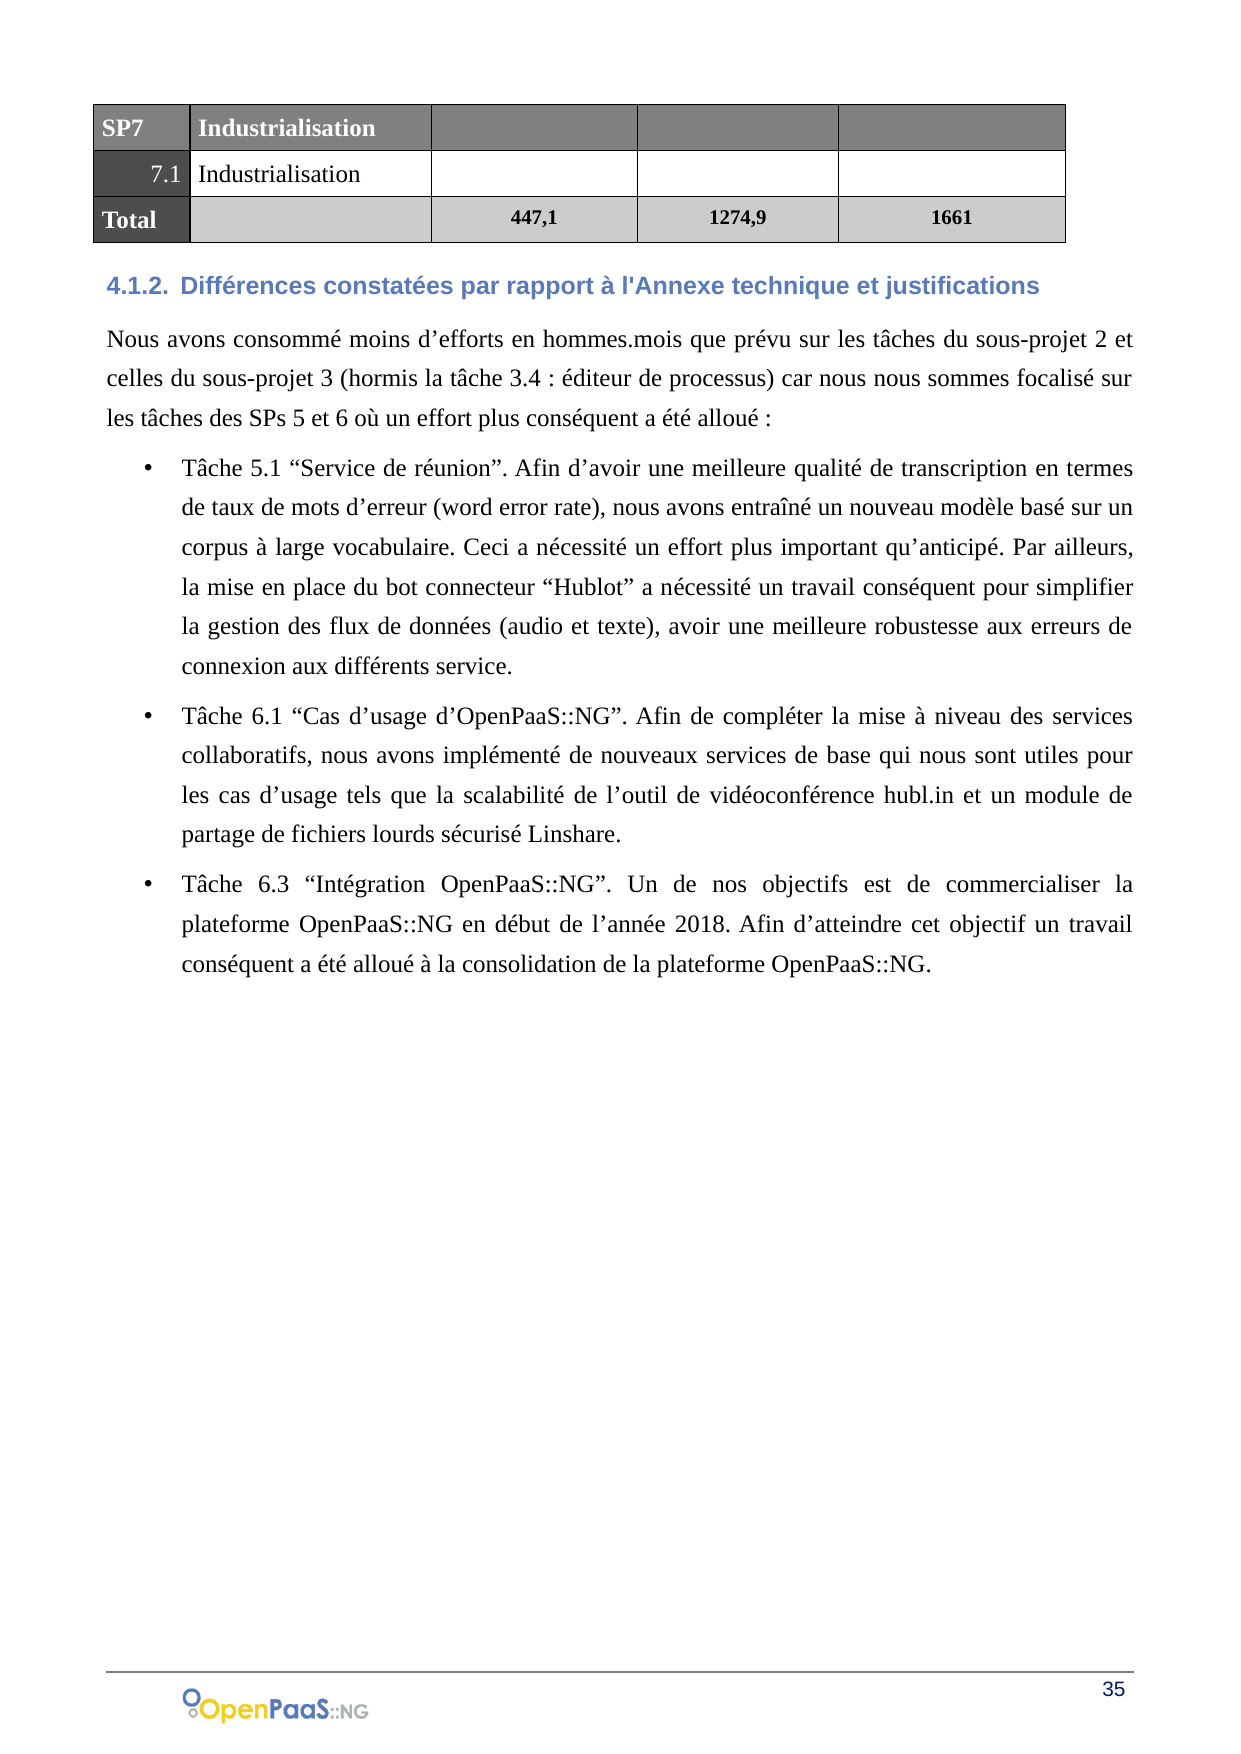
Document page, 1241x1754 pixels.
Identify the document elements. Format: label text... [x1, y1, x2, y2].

table_cell 447,1 [432, 197, 637, 242]
table_cell [839, 105, 1065, 150]
table_cell [839, 151, 1065, 196]
picture [177, 1686, 371, 1725]
table_cell Total [94, 197, 189, 242]
table_cell Industrialisation [191, 105, 431, 150]
table_cell [432, 105, 637, 150]
list Tâche 5.1 “Service de réunion”. Afin d’avoir une meilleure qualité de transcription en termes de taux de mots d’erreur (word error rate), nous avons entraîné un nouveau modèle basé sur un corpus à large vocabulaire. Ceci a nécessité un effort plus important qu’anticipé. Par ailleurs, la mise en place du bot connecteur “Hublot” a nécessité un travail conséquent pour simplifier la gestion des flux de données (audio et texte), avoir une meilleure robustesse aux erreurs de connexion aux différents service. [144, 453, 1134, 679]
table_cell [638, 105, 838, 150]
table_cell [191, 197, 431, 242]
table_cell 7.1 [94, 151, 189, 196]
table_cell 1274,9 [638, 197, 838, 242]
table_cell SP7 [94, 105, 189, 150]
table_cell Industrialisation [191, 151, 431, 196]
subtitle Différences constatées par rapport à l'Annexe technique et justifications [106, 271, 1134, 300]
table_cell 1661 [839, 197, 1065, 242]
text Nous avons consommé moins d’efforts en hommes.mois que prévu sur les tâches du sous-projet 2 et celles du sous-projet 3 (hormis la tâche 3.4 : éditeur de processus) car nous nous sommes focalisé sur les tâches des SPs 5 et 6 où un effort plus conséquent a été alloué : [106, 324, 1134, 432]
list Tâche 6.3 “Intégration OpenPaaS::NG”. Un de nos objectifs est de commercialiser la plateforme OpenPaaS::NG en début de l’année 2018. Afin d’atteindre cet objectif un travail conséquent a été alloué à la consolidation de la plateforme OpenPaaS::NG. [144, 869, 1134, 977]
list Tâche 6.1 “Cas d’usage d’OpenPaaS::NG”. Afin de compléter la mise à niveau des services collaboratifs, nous avons implémenté de nouveaux services de base qui nous sont utiles pour les cas d’usage tels que la scalabilité de l’outil de vidéoconférence hubl.in et un module de partage de fichiers lourds sécurisé Linshare. [144, 701, 1134, 848]
table_cell [638, 151, 838, 196]
table_cell [432, 151, 637, 196]
